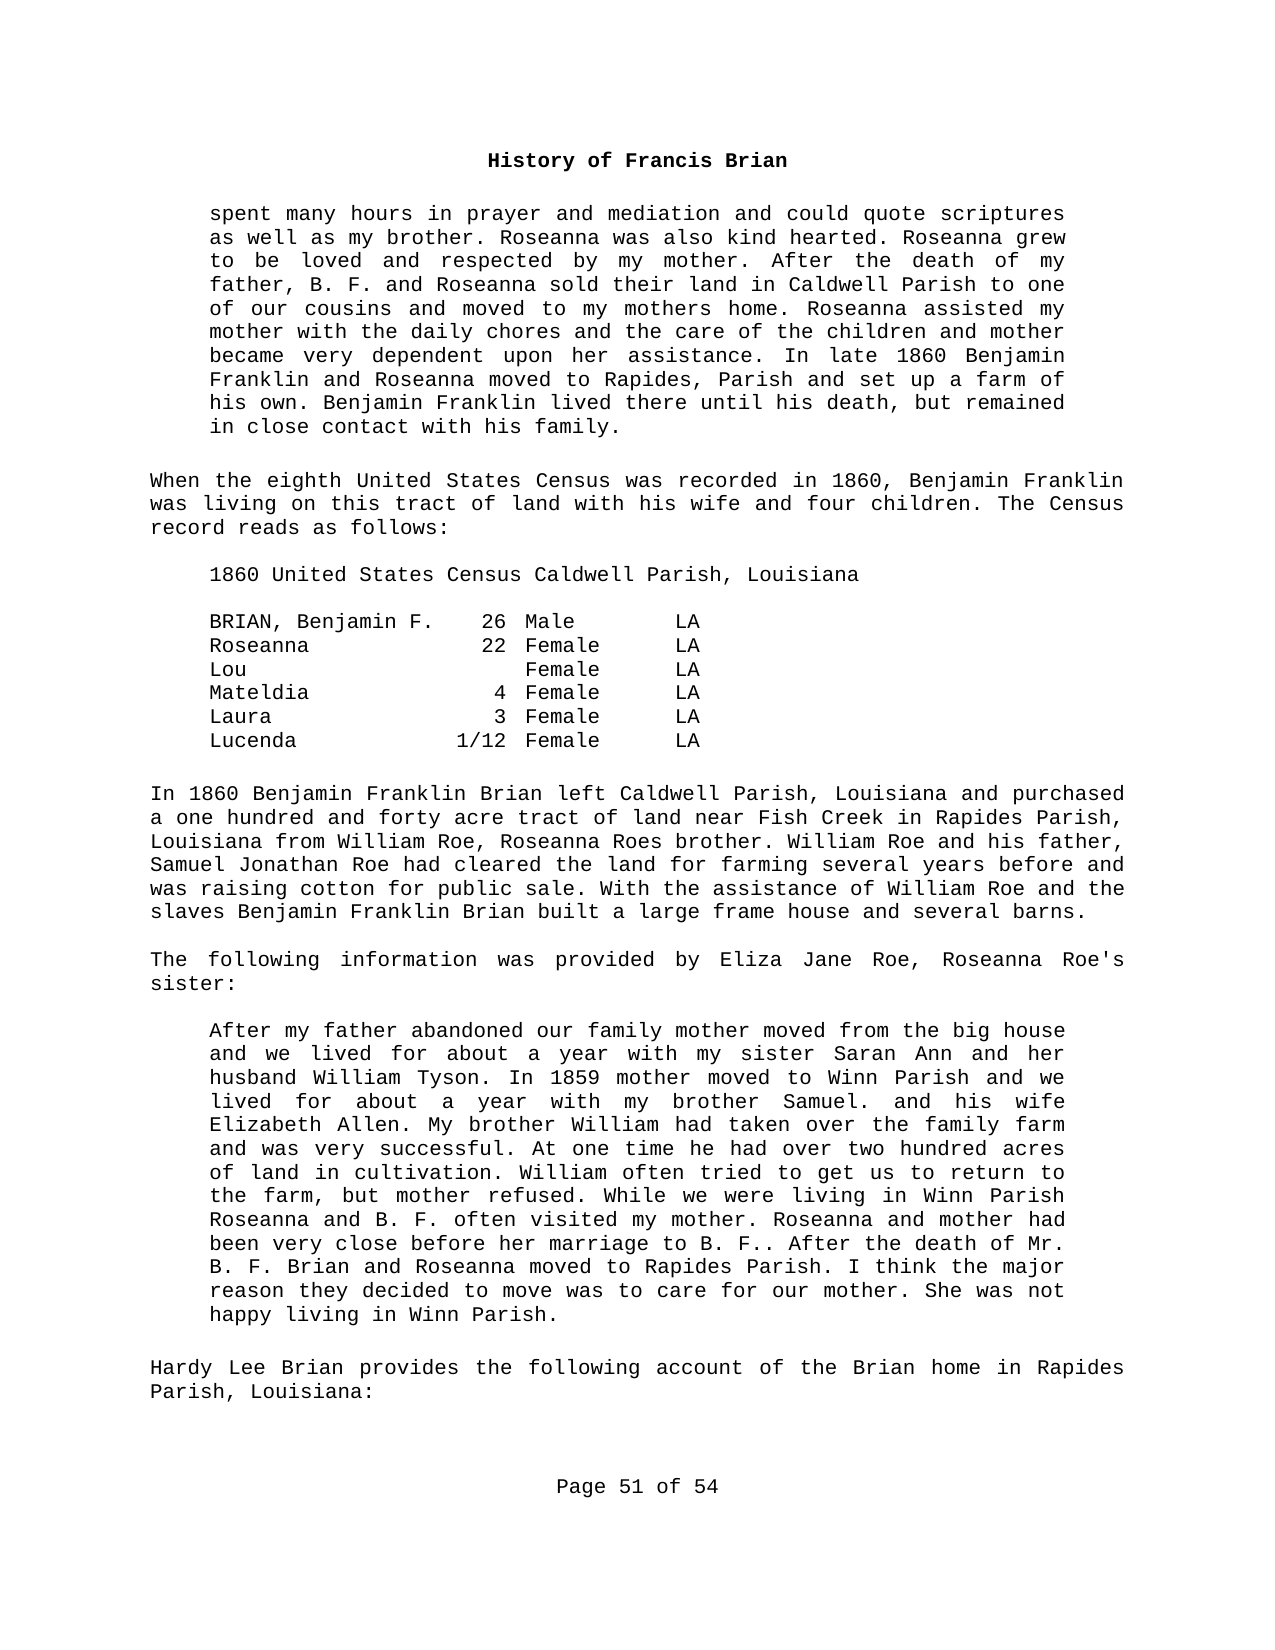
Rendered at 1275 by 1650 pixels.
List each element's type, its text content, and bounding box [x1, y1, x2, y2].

text Roseanna 22 Female LA [209, 635, 1066, 659]
text spent many hours in prayer and mediation and could quote scriptures as well as my brother. Roseanna was also kind hearted. Roseanna grew to be loved and respected by my mother. After the death of my father, B. F. and Roseanna sold their land in Caldwell Parish to one of our cousins and moved to my mothers home. Roseanna assisted my mother with the daily chores and the care of the children and mother became very dependent upon her assistance. In late 1860 Benjamin Franklin and Roseanna moved to Rapides, Parish and set up a farm of his own. Benjamin Franklin lived there until his death, but remained in close contact with his family. [209, 203, 1066, 439]
text BRIAN, Benjamin F. 26 Male LA [209, 611, 1066, 635]
text The following information was provided by Eliza Jane Roe, Roseanna Roe's sister: [150, 949, 1125, 996]
text Mateldia 4 Female LA [209, 682, 1066, 706]
text After my father abandoned our family mother moved from the big house and we lived for about a year with my sister Saran Ann and her husband William Tyson. In 1859 mother moved to Winn Parish and we lived for about a year with my brother Samuel. and his wife Elizabeth Allen. My brother William had taken over the family farm and was very successful. At one time he had over two hundred acres of land in cultivation. William often tried to get us to return to the farm, but mother refused. While we were living in Winn Parish Roseanna and B. F. often visited my mother. Roseanna and mother had been very close before her marriage to B. F.. After the death of Mr. B. F. Brian and Roseanna moved to Rapides Parish. I think the major reason they decided to move was to care for our mother. She was not happy living in Winn Parish. [209, 1020, 1066, 1327]
text In 1860 Benjamin Franklin Brian left Caldwell Parish, Louisiana and purchased a one hundred and forty acre tract of land near Fish Creek in Rapides Parish, Louisiana from William Roe, Roseanna Roes brother. William Roe and his father, Samuel Jonathan Roe had cleared the land for farming several years before and was raising cotton for public sale. With the assistance of William Roe and the slaves Benjamin Franklin Brian built a large frame house and several barns. [150, 783, 1125, 925]
text Hardy Lee Brian provides the following account of the Brian home in Rapides Parish, Louisiana: [150, 1357, 1125, 1404]
text 1860 United States Census Caldwell Parish, Louisiana [209, 564, 1066, 588]
text Lucenda 1/12 Female LA [209, 730, 1066, 753]
text Laura 3 Female LA [209, 706, 1066, 730]
text Lou Female LA [209, 659, 1066, 682]
text When the eighth United States Census was recorded in 1860, Benjamin Franklin was living on this tract of land with his wife and four children. The Census record reads as follows: [150, 469, 1125, 541]
